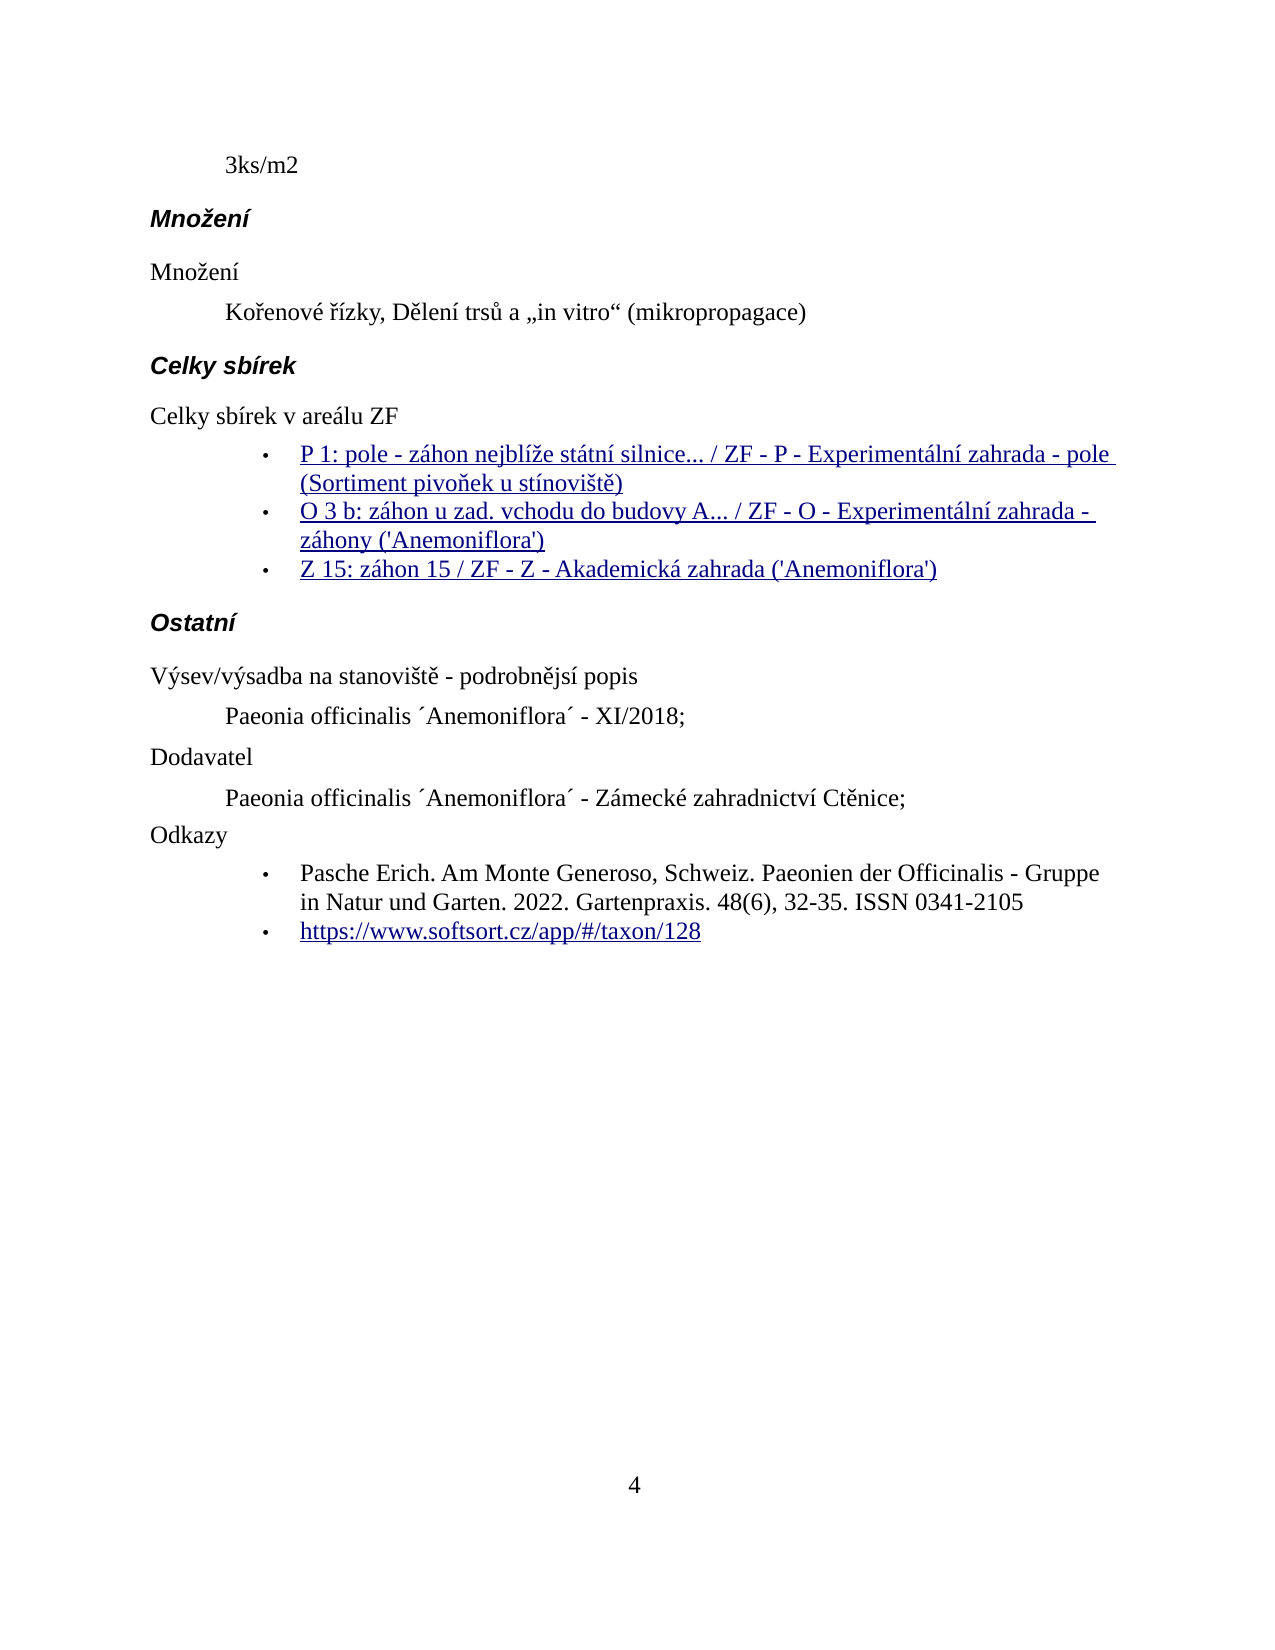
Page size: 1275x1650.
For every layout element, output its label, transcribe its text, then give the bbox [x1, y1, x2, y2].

text Odkazy [150, 821, 1125, 849]
subtitle Množení [150, 204, 1125, 232]
list Pasche Erich. Am Monte Generoso, Schweiz. Paeonien der Officinalis - Gruppe in Natur und Garten. 2022. Gartenpraxis. 48(6), 32-35. ISSN 0341-2105 [262, 858, 1125, 916]
list https://www.softsort.cz/app/#/taxon/128 [262, 916, 1125, 944]
list O 3 b: záhon u zad. vchodu do budovy A... / ZF - O - Experimentální zahrada - záhony ('Anemoniflora') [262, 496, 1125, 554]
list P 1: pole - záhon nejblíže státní silnice... / ZF - P - Experimentální zahrada - pole (Sortiment pivoňek u stínoviště) [262, 439, 1125, 496]
text Výsev/výsadba na stanoviště - podrobnějsí popis [150, 661, 1125, 689]
text Paeonia officinalis ´Anemoniflora´ - Zámecké zahradnictví Ctěnice; [225, 783, 1125, 812]
text Dodavatel [150, 742, 1125, 771]
text Celky sbírek v areálu ZF [150, 401, 1125, 430]
text Kořenové řízky, Dělení trsů a „in vitro“ (mikropropagace) [225, 297, 1125, 326]
subtitle Ostatní [150, 608, 1125, 636]
text Paeonia officinalis ´Anemoniflora´ - XI/2018; [225, 701, 1125, 730]
text 3ks/m2 [225, 150, 1125, 179]
subtitle Celky sbírek [150, 351, 1125, 380]
list Z 15: záhon 15 / ZF - Z - Akademická zahrada ('Anemoniflora') [262, 554, 1125, 583]
text Množení [150, 257, 1125, 286]
